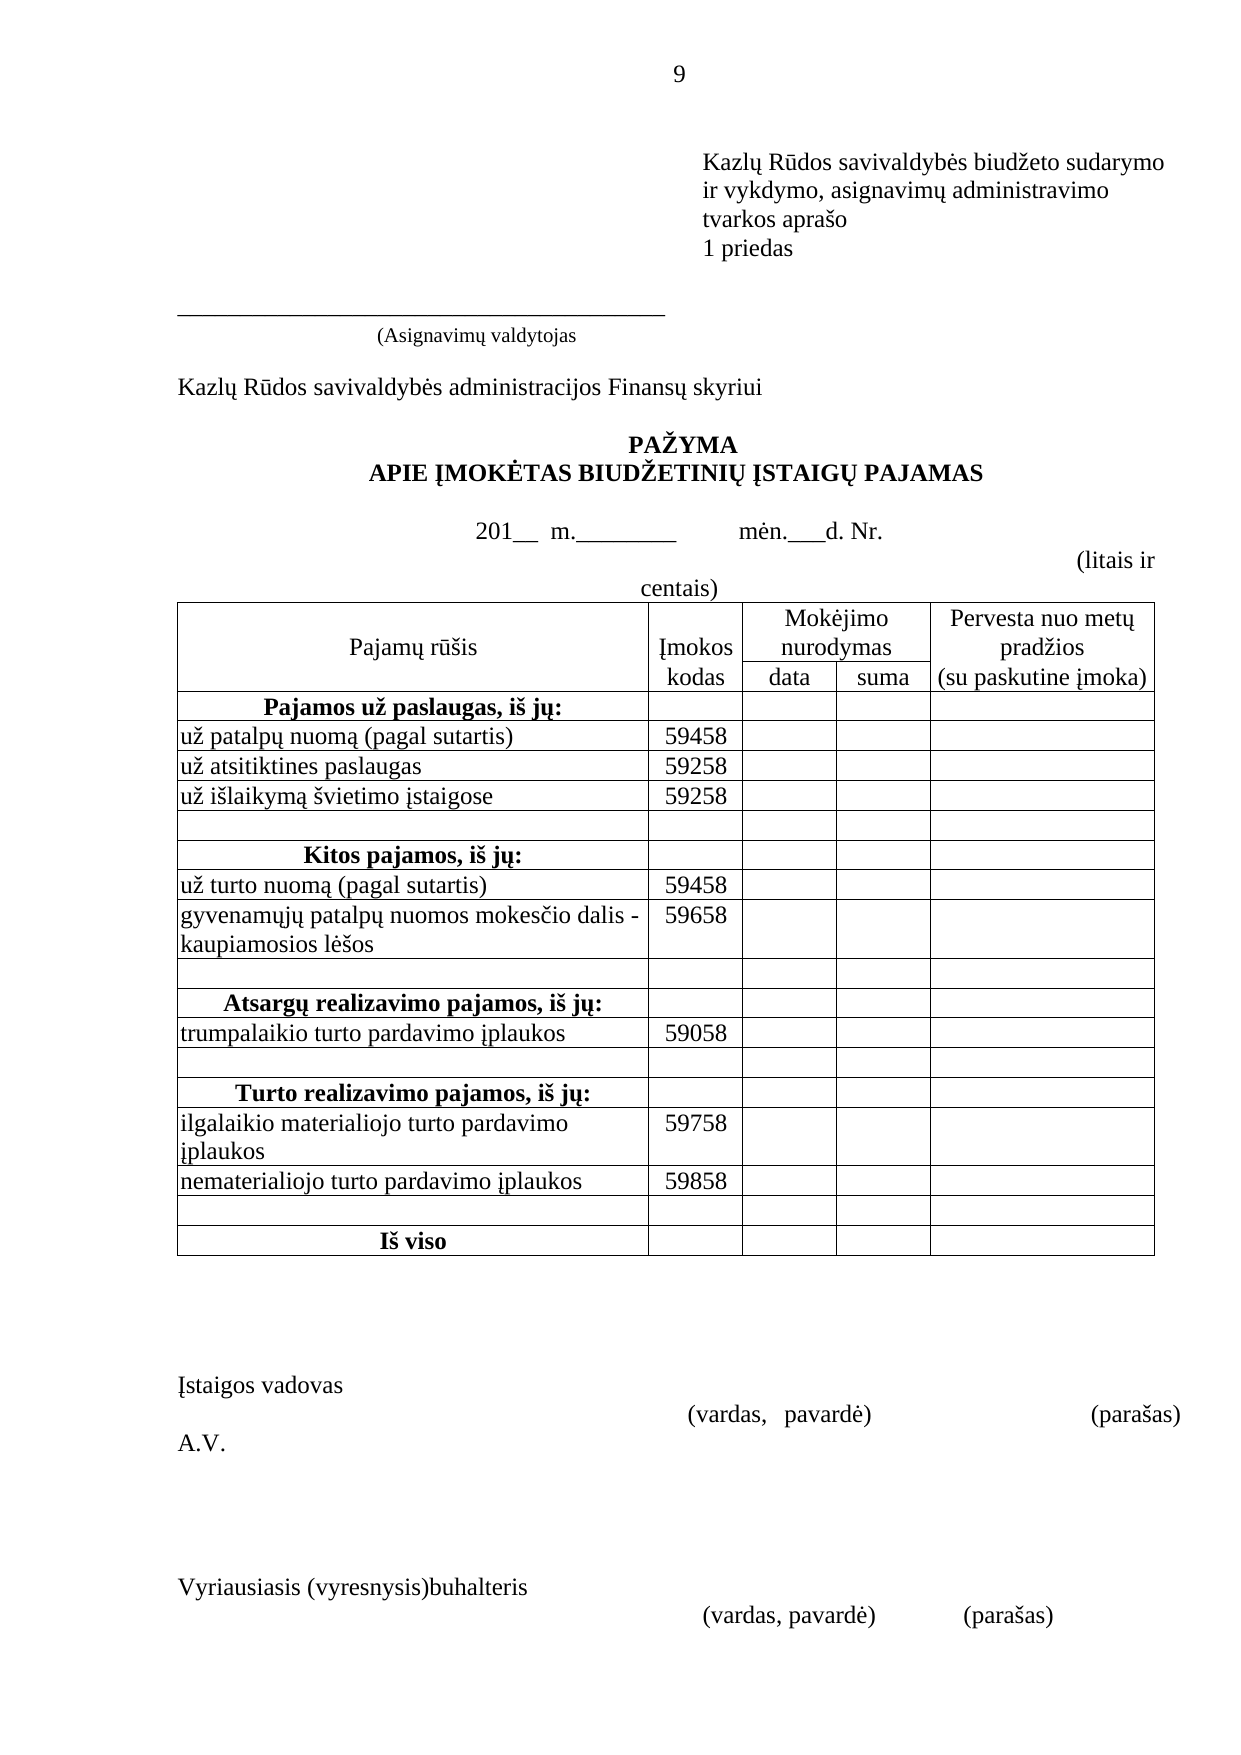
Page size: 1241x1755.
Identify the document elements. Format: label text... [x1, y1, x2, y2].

table_cell [743, 1078, 836, 1107]
table_cell [837, 1196, 930, 1225]
table_cell [649, 811, 742, 839]
table_cell [649, 841, 742, 869]
text Kazlų Rūdos savivaldybės biudžeto sudarymo [627, 147, 1181, 176]
table_cell 59658 [649, 900, 742, 958]
table_cell [931, 721, 1154, 750]
table_cell [931, 870, 1154, 899]
table_cell Turto realizavimo pajamos, iš jų: [178, 1078, 648, 1107]
table_cell [743, 692, 836, 720]
table_cell [743, 1196, 836, 1225]
table_cell nematerialiojo turto pardavimo įplaukos [178, 1166, 648, 1195]
table_cell suma [837, 662, 930, 691]
text PAŽYMA [177, 430, 1181, 458]
table_cell [837, 989, 930, 1017]
table_cell [837, 870, 930, 899]
text (vardas, pavardė) (parašas) [177, 1601, 1181, 1629]
table_cell ilgalaikio materialiojo turto pardavimo įplaukos [178, 1108, 648, 1165]
table_cell [931, 1078, 1154, 1107]
table_cell Kitos pajamos, iš jų: [178, 841, 648, 869]
table_cell 59458 [649, 721, 742, 750]
text Vyriausiasis (vyresnysis)buhalteris [177, 1572, 1181, 1601]
table_cell [931, 781, 1154, 810]
text 1 priedas [177, 233, 1181, 262]
table_cell už išlaikymą švietimo įstaigose [178, 781, 648, 810]
table_cell [931, 751, 1154, 780]
table_cell Pajamos už paslaugas, iš jų: [178, 692, 648, 720]
table_cell (su paskutine įmoka) [931, 661, 1154, 691]
table_cell [837, 1166, 930, 1195]
text Įstaigos vadovas [177, 1371, 1181, 1399]
table_cell [931, 1018, 1154, 1047]
table_cell 59758 [649, 1108, 742, 1165]
table_cell 59258 [649, 751, 742, 780]
table_cell [931, 959, 1154, 987]
table_cell data [743, 662, 836, 691]
table_cell [837, 751, 930, 780]
table_cell [931, 841, 1154, 869]
table_cell [837, 1226, 930, 1254]
text ir vykdymo, asignavimų administravimo [627, 176, 1181, 204]
table_cell už atsitiktines paslaugas [178, 751, 648, 780]
table_cell trumpalaikio turto pardavimo įplaukos [178, 1018, 648, 1047]
table_cell [649, 989, 742, 1017]
table_cell [178, 1196, 648, 1225]
text (Asignavimų valdytojas [177, 319, 1181, 348]
text Kazlų Rūdos savivaldybės administracijos Finansų skyriui [177, 372, 1181, 401]
table_cell [837, 900, 930, 958]
table_cell [743, 1108, 836, 1165]
table_cell [837, 692, 930, 720]
table_cell [649, 1078, 742, 1107]
table_cell [931, 1226, 1154, 1254]
table_cell [743, 1048, 836, 1077]
text (vardas, pavardė) (parašas) A.V. [177, 1399, 1181, 1457]
table_cell [931, 989, 1154, 1017]
text _______________________________________ [177, 291, 1181, 319]
table_cell [649, 959, 742, 987]
table_cell [178, 811, 648, 839]
table_cell [837, 959, 930, 987]
table_cell už patalpų nuomą (pagal sutartis) [178, 721, 648, 750]
table_cell [837, 781, 930, 810]
table_cell [837, 1078, 930, 1107]
text (litais ir centais) [177, 545, 1181, 602]
text APIE ĮMOKĖTAS BIUDŽETINIŲ ĮSTAIGŲ PAJAMAS [177, 458, 1181, 487]
table_cell [743, 989, 836, 1017]
table_cell [837, 1048, 930, 1077]
table_cell [743, 900, 836, 958]
table_cell [931, 1048, 1154, 1077]
table_cell [743, 1018, 836, 1047]
table_cell Iš viso [178, 1226, 648, 1254]
table_cell [178, 959, 648, 987]
table_cell [743, 959, 836, 987]
table_cell [743, 1166, 836, 1195]
table_cell [649, 692, 742, 720]
table_cell [743, 751, 836, 780]
table_header Įmokos [649, 603, 742, 661]
table_cell Atsargų realizavimo pajamos, iš jų: [178, 989, 648, 1017]
table_cell [178, 1048, 648, 1077]
text tvarkos aprašo [627, 204, 1181, 233]
table_cell 59058 [649, 1018, 742, 1047]
table_cell [178, 661, 648, 691]
table_cell [931, 1108, 1154, 1165]
table_cell [837, 841, 930, 869]
table_cell 59458 [649, 870, 742, 899]
table_cell [837, 721, 930, 750]
table_cell kodas [649, 661, 742, 691]
table_cell [649, 1048, 742, 1077]
text 201__ m.________ mėn.___d. Nr. [177, 516, 1181, 545]
table_cell už turto nuomą (pagal sutartis) [178, 870, 648, 899]
table_cell [837, 811, 930, 839]
table_cell [649, 1226, 742, 1254]
table_cell [931, 1166, 1154, 1195]
table_cell [837, 1108, 930, 1165]
table_cell [743, 811, 836, 839]
table_cell [931, 692, 1154, 720]
table_cell 59858 [649, 1166, 742, 1195]
table_cell [649, 1196, 742, 1225]
table_cell [837, 1018, 930, 1047]
table_cell [743, 841, 836, 869]
table_cell [931, 1196, 1154, 1225]
table_cell [743, 1226, 836, 1254]
table_cell gyvenamųjų patalpų nuomos mokesčio dalis - kaupiamosios lėšos [178, 900, 648, 958]
table_cell 59258 [649, 781, 742, 810]
table_cell [931, 900, 1154, 958]
table_header Mokėjimo nurodymas [743, 603, 930, 661]
table_header Pajamų rūšis [178, 603, 648, 661]
table_cell [743, 870, 836, 899]
table_cell [931, 811, 1154, 839]
table_cell [743, 721, 836, 750]
table_header Pervesta nuo metų pradžios [931, 603, 1154, 661]
table_cell [743, 781, 836, 810]
